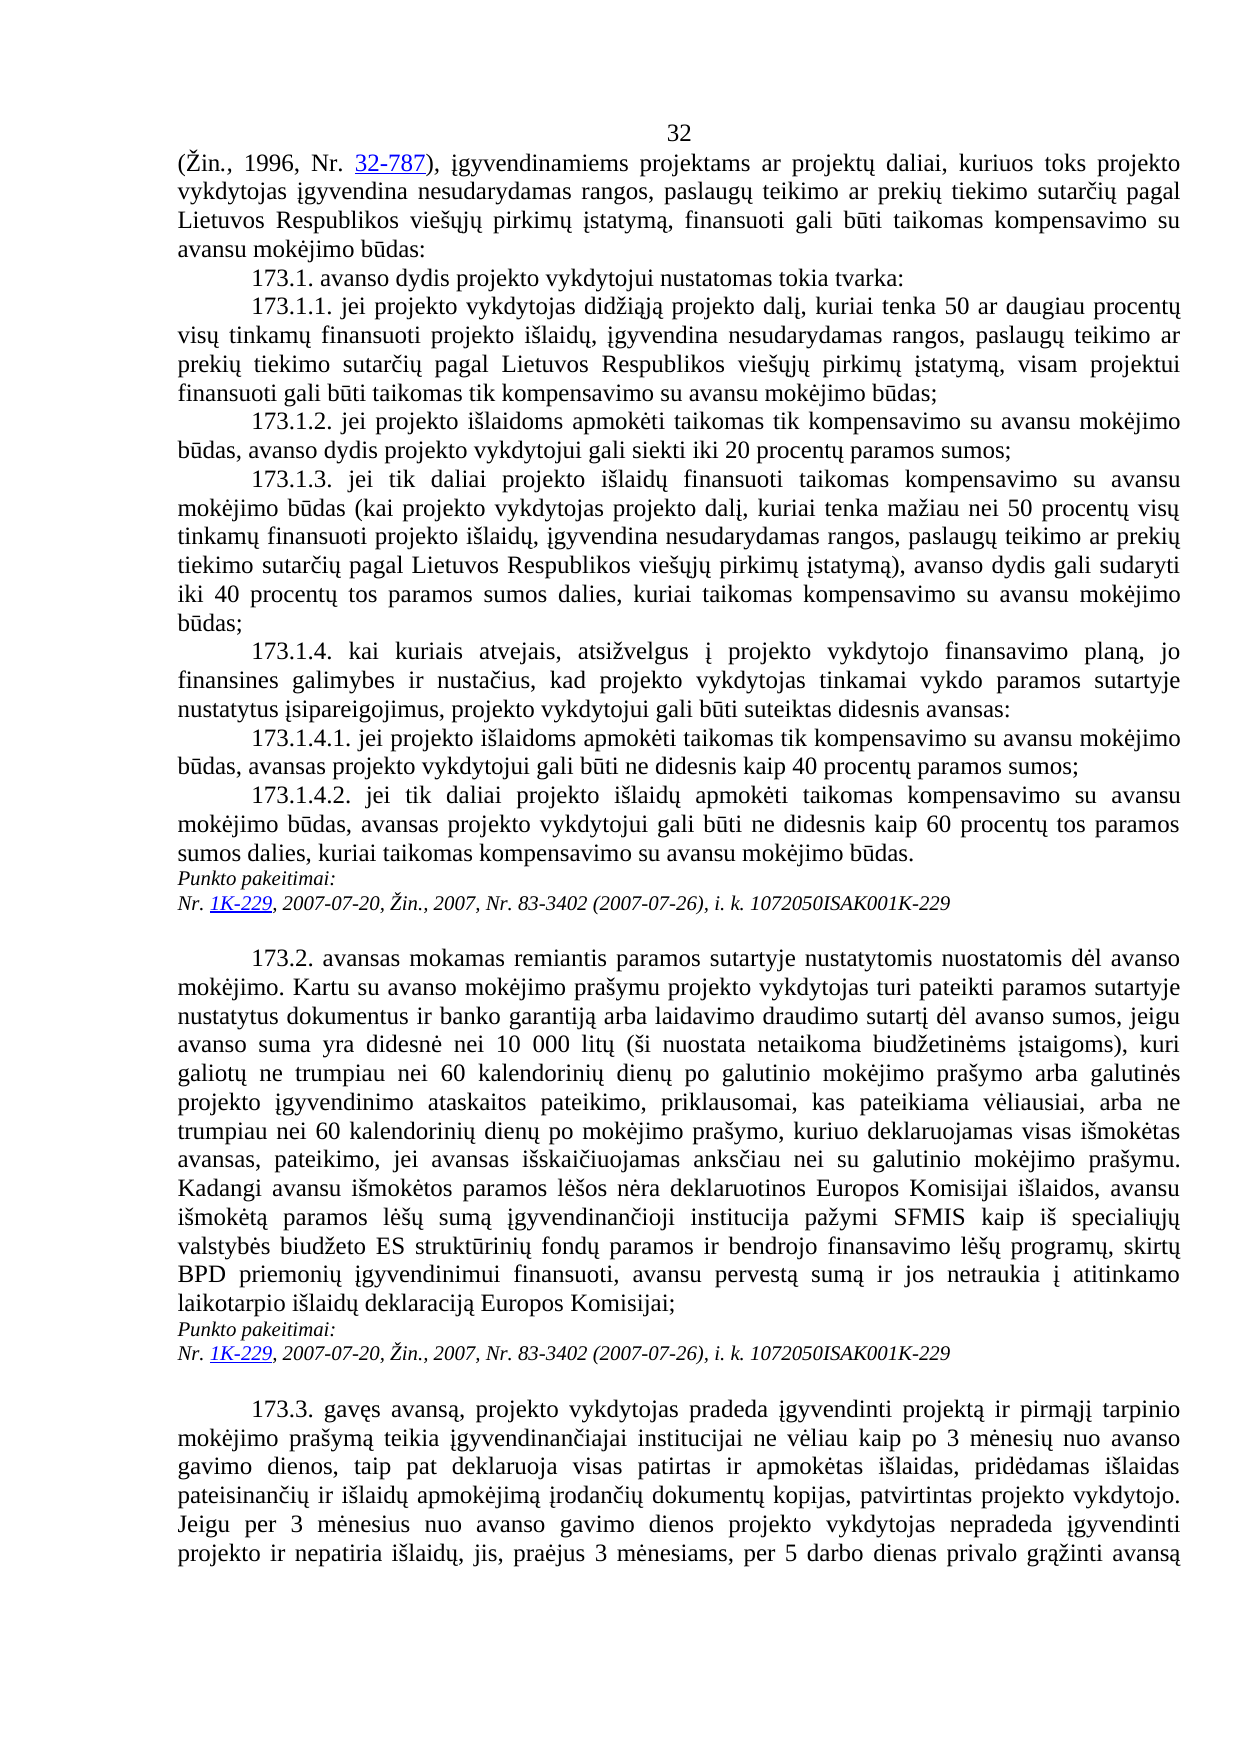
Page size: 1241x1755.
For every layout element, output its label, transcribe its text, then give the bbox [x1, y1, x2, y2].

text Nr. 1K-229, 2007-07-20, Žin., 2007, Nr. 83-3402 (2007-07-26), i. k. 1072050ISAK001K-229 [177, 1341, 1181, 1365]
text 173.1.2. jei projekto išlaidoms apmokėti taikomas tik kompensavimo su avansu mokėjimo būdas, avanso dydis projekto vykdytojui gali siekti iki 20 procentų paramos sumos; [177, 406, 1181, 464]
text 173.2. avansas mokamas remiantis paramos sutartyje nustatytomis nuostatomis dėl avanso mokėjimo. Kartu su avanso mokėjimo prašymu projekto vykdytojas turi pateikti paramos sutartyje nustatytus dokumentus ir banko garantiją arba laidavimo draudimo sutartį dėl avanso sumos, jeigu avanso suma yra didesnė nei 10 000 litų (ši nuostata netaikoma biudžetinėms įstaigoms), kuri galiotų ne trumpiau nei 60 kalendorinių dienų po galutinio mokėjimo prašymo arba galutinės projekto įgyvendinimo ataskaitos pateikimo, priklausomai, kas pateikiama vėliausiai, arba ne trumpiau nei 60 kalendorinių dienų po mokėjimo prašymo, kuriuo deklaruojamas visas išmokėtas avansas, pateikimo, jei avansas išskaičiuojamas anksčiau nei su galutinio mokėjimo prašymu. Kadangi avansu išmokėtos paramos lėšos nėra deklaruotinos Europos Komisijai išlaidos, avansu išmokėtą paramos lėšų sumą įgyvendinančioji institucija pažymi SFMIS kaip iš specialiųjų valstybės biudžeto ES struktūrinių fondų paramos ir bendrojo finansavimo lėšų programų, skirtų BPD priemonių įgyvendinimui finansuoti, avansu pervestą sumą ir jos netraukia į atitinkamo laikotarpio išlaidų deklaraciją Europos Komisijai; [177, 943, 1181, 1317]
text (Žin., 1996, Nr. 32-787), įgyvendinamiems projektams ar projektų daliai, kuriuos toks projekto vykdytojas įgyvendina nesudarydamas rangos, paslaugų teikimo ar prekių tiekimo sutarčių pagal Lietuvos Respublikos viešųjų pirkimų įstatymą, finansuoti gali būti taikomas kompensavimo su avansu mokėjimo būdas: [177, 148, 1181, 263]
text Punkto pakeitimai: [177, 1317, 1181, 1341]
text 173.1. avanso dydis projekto vykdytojui nustatomas tokia tvarka: [177, 263, 1181, 291]
text Nr. 1K-229, 2007-07-20, Žin., 2007, Nr. 83-3402 (2007-07-26), i. k. 1072050ISAK001K-229 [177, 890, 1181, 914]
text 173.1.3. jei tik daliai projekto išlaidų finansuoti taikomas kompensavimo su avansu mokėjimo būdas (kai projekto vykdytojas projekto dalį, kuriai tenka mažiau nei 50 procentų visų tinkamų finansuoti projekto išlaidų, įgyvendina nesudarydamas rangos, paslaugų teikimo ar prekių tiekimo sutarčių pagal Lietuvos Respublikos viešųjų pirkimų įstatymą), avanso dydis gali sudaryti iki 40 procentų tos paramos sumos dalies, kuriai taikomas kompensavimo su avansu mokėjimo būdas; [177, 464, 1181, 636]
text 173.1.4.2. jei tik daliai projekto išlaidų apmokėti taikomas kompensavimo su avansu mokėjimo būdas, avansas projekto vykdytojui gali būti ne didesnis kaip 60 procentų tos paramos sumos dalies, kuriai taikomas kompensavimo su avansu mokėjimo būdas. [177, 780, 1181, 866]
text 173.1.1. jei projekto vykdytojas didžiąją projekto dalį, kuriai tenka 50 ar daugiau procentų visų tinkamų finansuoti projekto išlaidų, įgyvendina nesudarydamas rangos, paslaugų teikimo ar prekių tiekimo sutarčių pagal Lietuvos Respublikos viešųjų pirkimų įstatymą, visam projektui finansuoti gali būti taikomas tik kompensavimo su avansu mokėjimo būdas; [177, 291, 1181, 406]
text 173.1.4. kai kuriais atvejais, atsižvelgus į projekto vykdytojo finansavimo planą, jo finansines galimybes ir nustačius, kad projekto vykdytojas tinkamai vykdo paramos sutartyje nustatytus įsipareigojimus, projekto vykdytojui gali būti suteiktas didesnis avansas: [177, 636, 1181, 723]
text 173.1.4.1. jei projekto išlaidoms apmokėti taikomas tik kompensavimo su avansu mokėjimo būdas, avansas projekto vykdytojui gali būti ne didesnis kaip 40 procentų paramos sumos; [177, 723, 1181, 780]
text Punkto pakeitimai: [177, 866, 1181, 890]
text 173.3. gavęs avansą, projekto vykdytojas pradeda įgyvendinti projektą ir pirmąjį tarpinio mokėjimo prašymą teikia įgyvendinančiajai institucijai ne vėliau kaip po 3 mėnesių nuo avanso gavimo dienos, taip pat deklaruoja visas patirtas ir apmokėtas išlaidas, pridėdamas išlaidas pateisinančių ir išlaidų apmokėjimą įrodančių dokumentų kopijas, patvirtintas projekto vykdytojo. Jeigu per 3 mėnesius nuo avanso gavimo dienos projekto vykdytojas nepradeda įgyvendinti projekto ir nepatiria išlaidų, jis, praėjus 3 mėnesiams, per 5 darbo dienas privalo grąžinti avansą [177, 1394, 1181, 1566]
